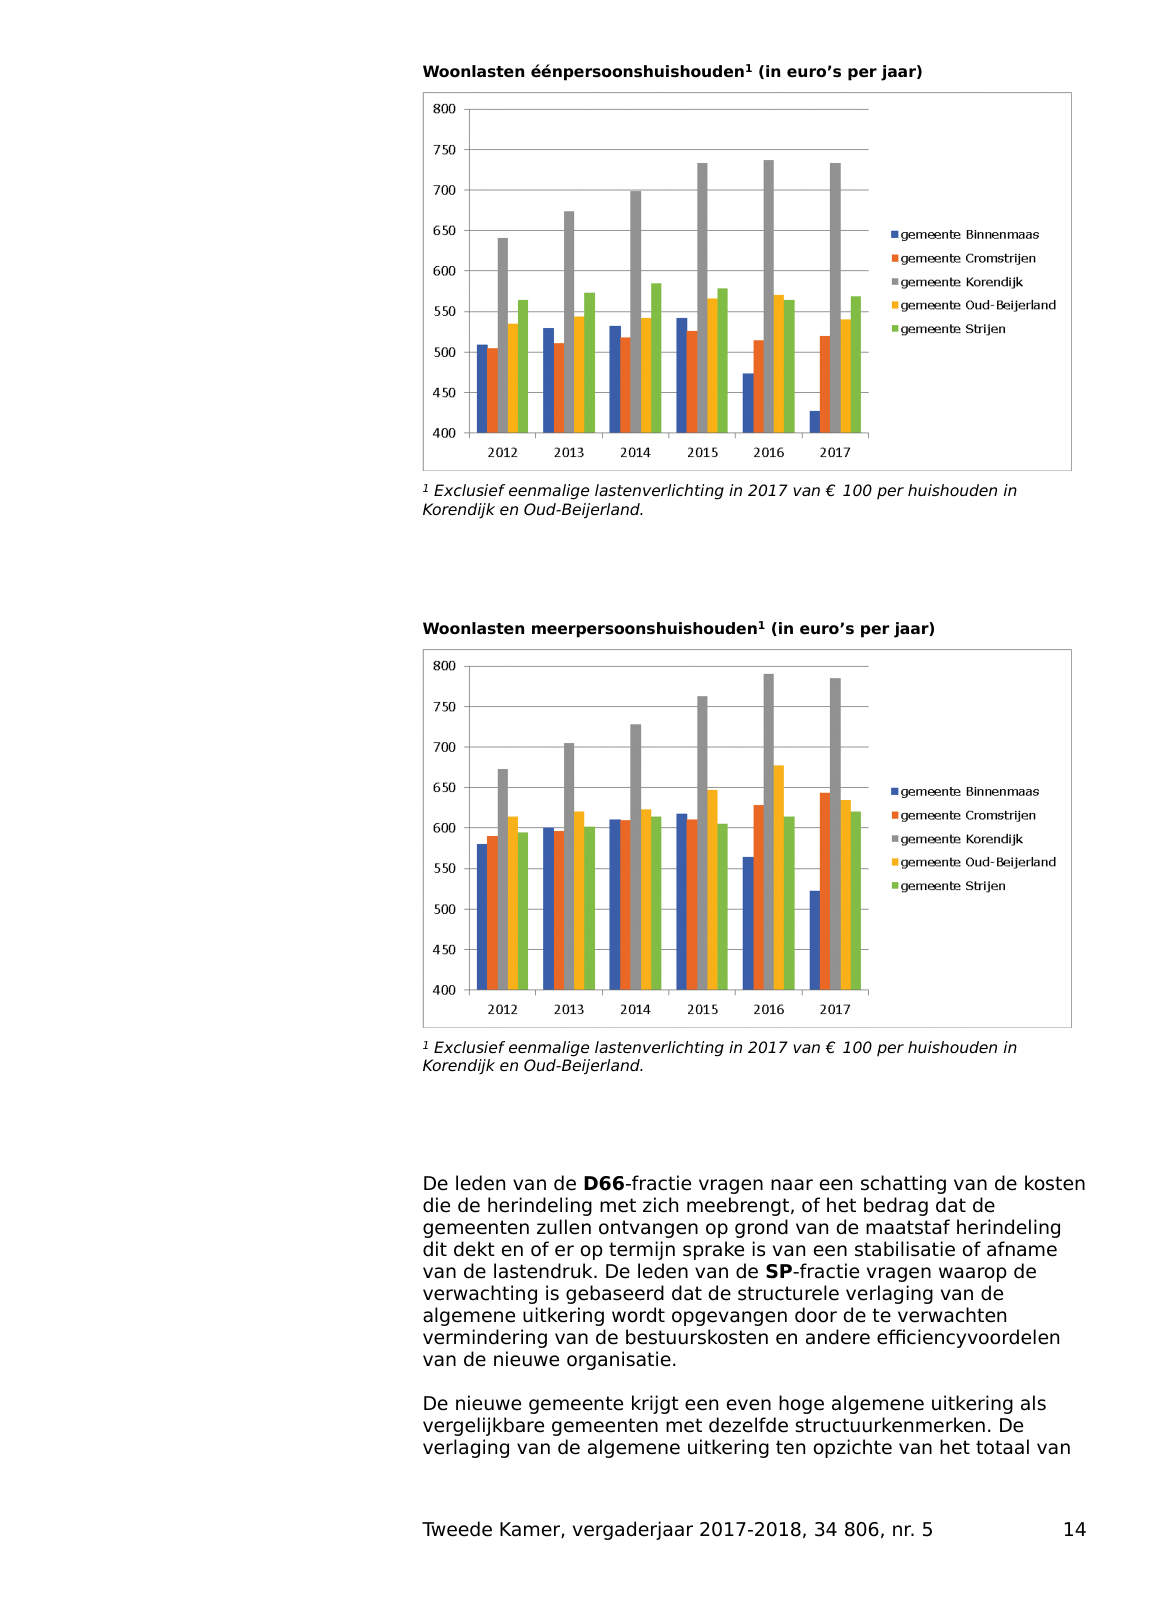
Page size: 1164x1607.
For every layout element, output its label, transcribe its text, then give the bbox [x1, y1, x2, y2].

text Woonlasten éénpersoonshuishouden1 (in euro’s per jaar) [422, 63, 1072, 81]
text De nieuwe gemeente krijgt een even hoge algemene uitkering als vergelijkbare gemeenten met dezelfde structuurkenmerken. De verlaging van de algemene uitkering ten opzichte van het totaal van [422, 1393, 1087, 1459]
text Woonlasten meerpersoonshuishouden1 (in euro’s per jaar) [422, 620, 1072, 638]
picture [422, 92, 1072, 471]
text De leden van de D66-fractie vragen naar een schatting van de kosten die de herindeling met zich meebrengt, of het bedrag dat de gemeenten zullen ontvangen op grond van de maatstaf herindeling dit dekt en of er op termijn sprake is van een stabilisatie of afname van de lastendruk. De leden van de SP-fractie vragen waarop de verwachting is gebaseerd dat de structurele verlaging van de algemene uitkering wordt opgevangen door de te verwachten vermindering van de bestuurskosten en andere efficiencyvoordelen van de nieuwe organisatie. [422, 1173, 1087, 1371]
text 1 Exclusief eenmalige lastenverlichting in 2017 van € 100 per huishouden in Korendijk en Oud-Beijerland. [422, 1039, 1072, 1076]
text 1 Exclusief eenmalige lastenverlichting in 2017 van € 100 per huishouden in Korendijk en Oud-Beijerland. [422, 482, 1072, 519]
picture [422, 649, 1072, 1028]
